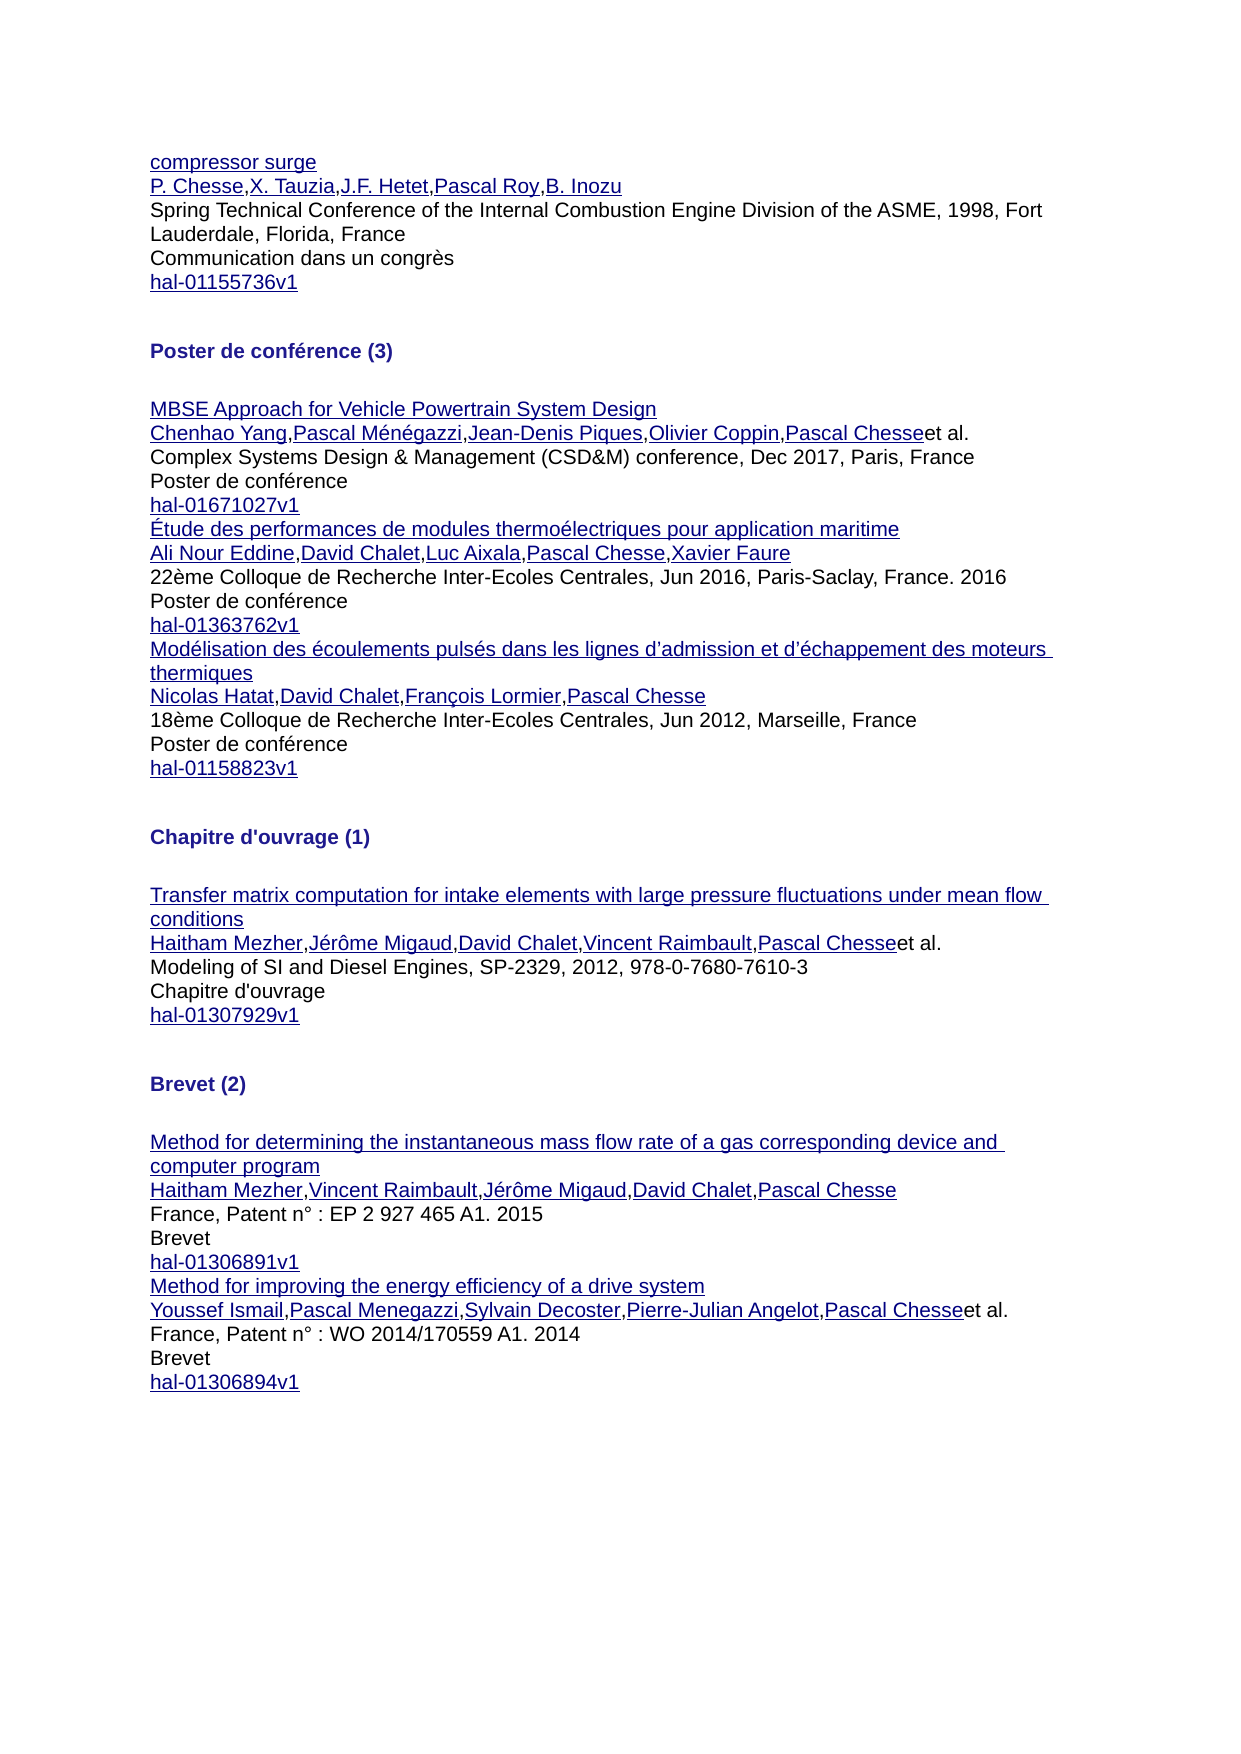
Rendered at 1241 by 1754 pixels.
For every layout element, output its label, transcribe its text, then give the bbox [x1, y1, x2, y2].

table_cell Performance simulation of sequentially turbocharged marine Diesel engines with application to compressor surge P. Chesse,X. Tauzia,J.F. Hetet,Pascal Roy,B. Inozu Spring Technical Conference of the Internal Combustion Engine Division of the ASME, 1998, Fort Lauderdale, Florida, France Communication dans un congrès hal-01155736v1 [150, 150, 1090, 294]
table_cell Modélisation des écoulements pulsés dans les lignes d’admission et d’échappement des moteurs thermiques Nicolas Hatat,David Chalet,François Lormier,Pascal Chesse 18ème Colloque de Recherche Inter-Ecoles Centrales, Jun 2012, Marseille, France Poster de conférence hal-01158823v1 [150, 636, 1090, 780]
subtitle Brevet (2) [150, 1072, 1090, 1096]
subtitle Chapitre d'ouvrage (1) [150, 825, 1090, 849]
table_header MBSE Approach for Vehicle Powertrain System Design Chenhao Yang,Pascal Ménégazzi,Jean-Denis Piques,Olivier Coppin,Pascal Chesseet al. Complex Systems Design & Management (CSD&M) conference, Dec 2017, Paris, France Poster de conférence hal-01671027v1 [150, 397, 1090, 517]
table_cell Method for improving the energy efficiency of a drive system Youssef Ismail,Pascal Menegazzi,Sylvain Decoster,Pierre-Julian Angelot,Pascal Chesseet al. France, Patent n° : WO 2014/170559 A1. 2014 Brevet hal-01306894v1 [150, 1274, 1090, 1394]
table_header Transfer matrix computation for intake elements with large pressure fluctuations under mean flow conditions Haitham Mezher,Jérôme Migaud,David Chalet,Vincent Raimbault,Pascal Chesseet al. Modeling of SI and Diesel Engines, SP-2329, 2012, 978-0-7680-7610-3 Chapitre d'ouvrage hal-01307929v1 [150, 883, 1090, 1027]
table_cell Étude des performances de modules thermoélectriques pour application maritime Ali Nour Eddine,David Chalet,Luc Aixala,Pascal Chesse,Xavier Faure 22ème Colloque de Recherche Inter-Ecoles Centrales, Jun 2016, Paris-Saclay, France. 2016 Poster de conférence hal-01363762v1 [150, 517, 1090, 636]
table_header Method for determining the instantaneous mass flow rate of a gas corresponding device and computer program Haitham Mezher,Vincent Raimbault,Jérôme Migaud,David Chalet,Pascal Chesse France, Patent n° : EP 2 927 465 A1. 2015 Brevet hal-01306891v1 [150, 1130, 1090, 1274]
subtitle Poster de conférence (3) [150, 338, 1090, 362]
